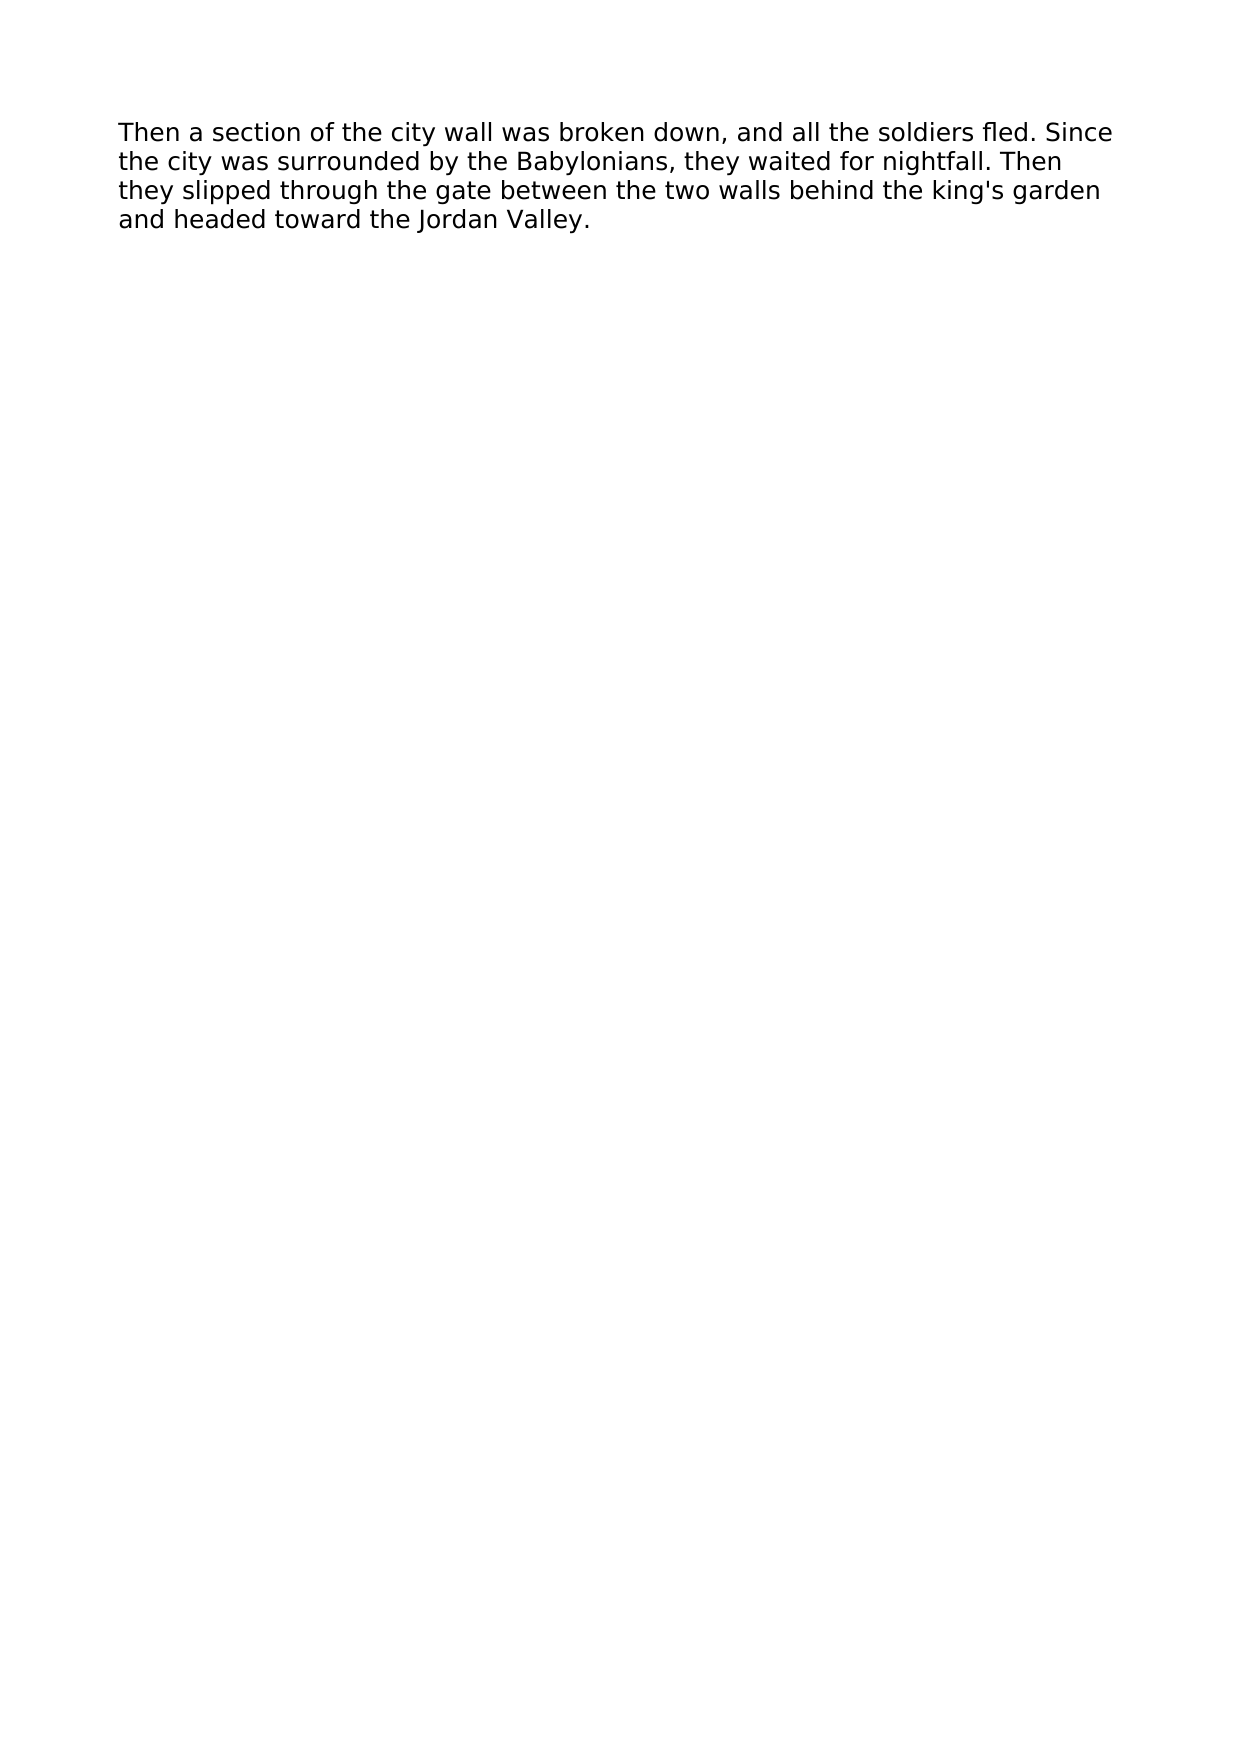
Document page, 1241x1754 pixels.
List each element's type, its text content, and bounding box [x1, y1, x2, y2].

text Then a section of the city wall was broken down, and all the soldiers fled. Since the city was surrounded by the Babylonians, they waited for nightfall. Then they slipped through the gate between the two walls behind the king's garden and headed toward the Jordan Valley. [118, 118, 1122, 235]
